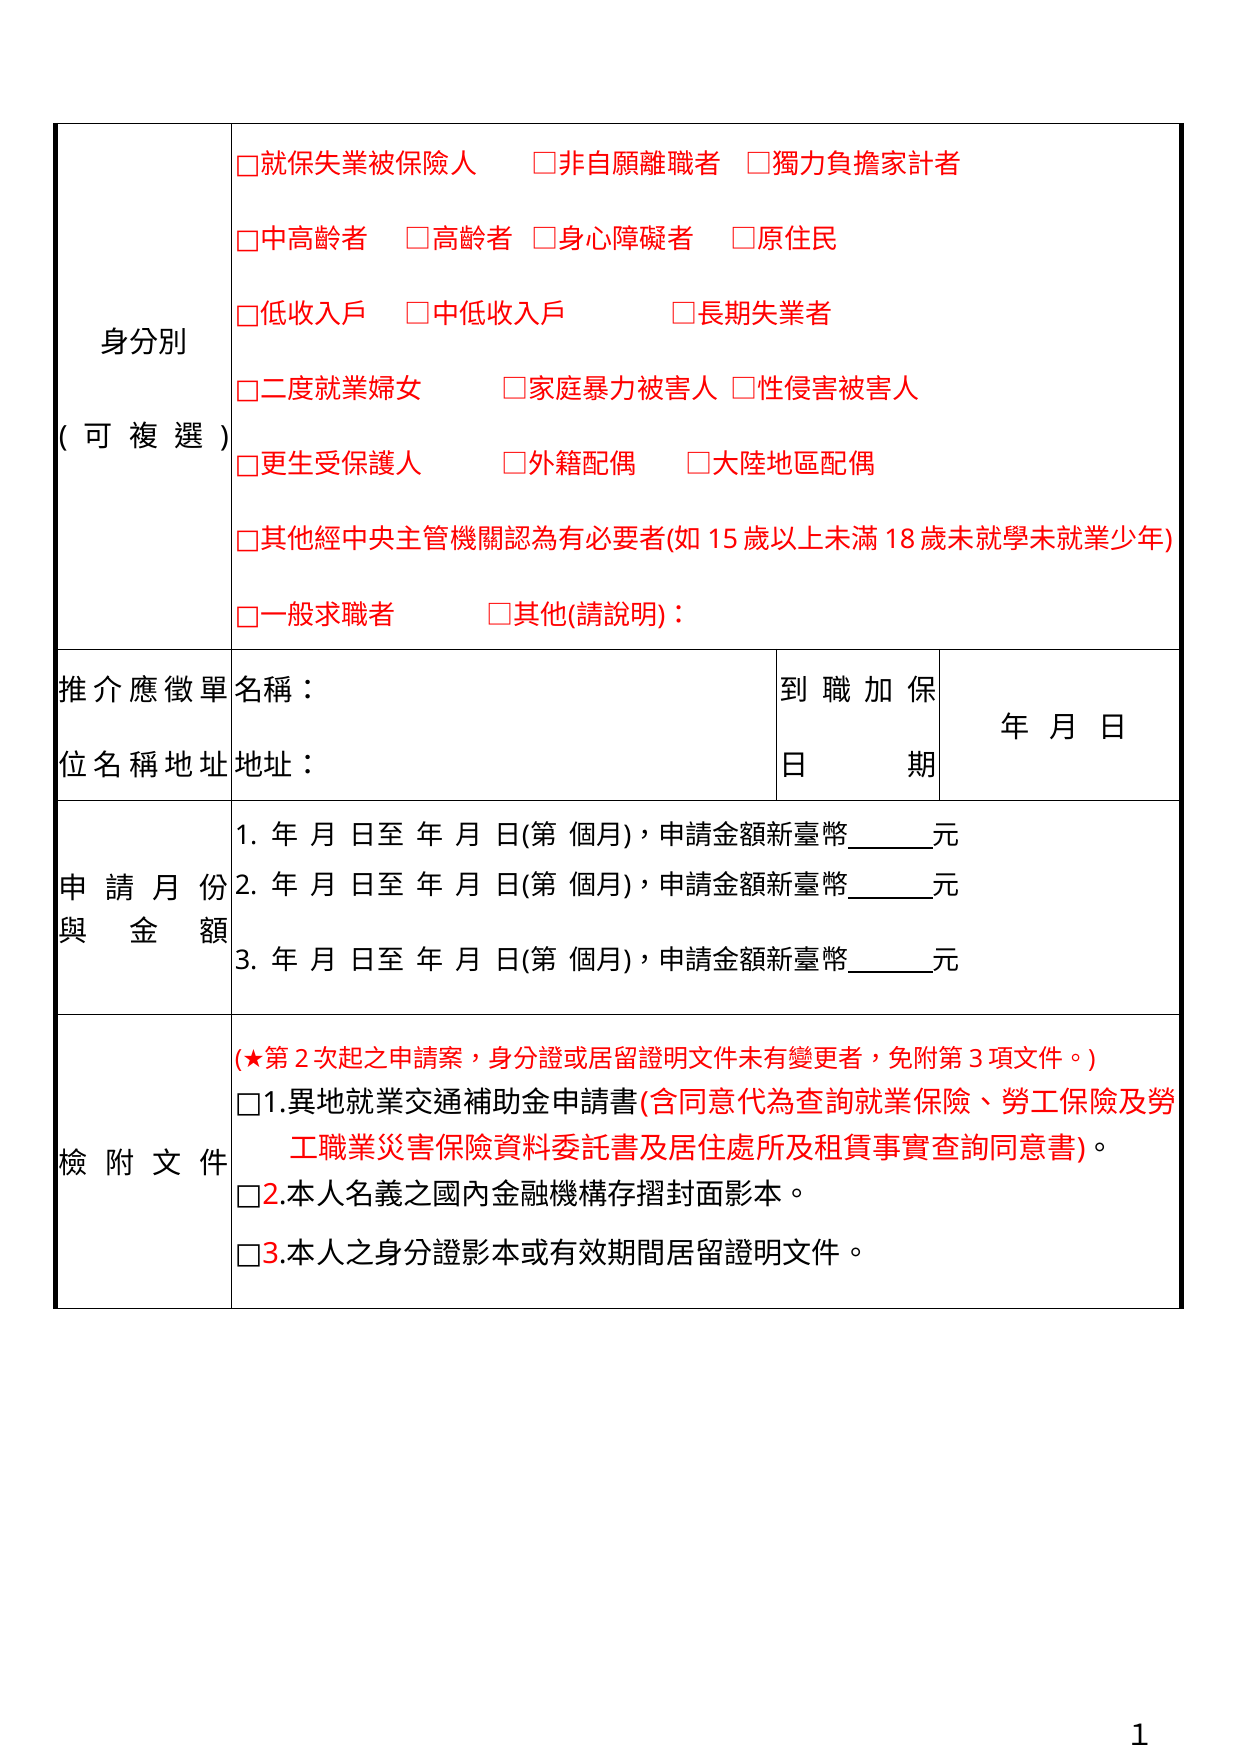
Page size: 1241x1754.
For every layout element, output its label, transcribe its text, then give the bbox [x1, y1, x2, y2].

table_cell (★第2次起之申請案，身分證或居留證明文件未有變更者，免附第3項文件。) □1.異地就業交通補助金申請書(含同意代為查詢就業保險、勞工保險及勞工職業災害保險資料委託書及居住處所及租賃事實查詢同意書)。 □2.本人名義之國內金融機構存摺封面影本。 □3.本人之身分證影本或有效期間居留證明文件。 [232, 1015, 1179, 1308]
table_cell □就保失業被保險人 □非自願離職者 □獨力負擔家計者 □中高齡者 □高齡者 □身心障礙者 □原住民 □低收入戶 □中低收入戶 □長期失業者 □二度就業婦女 □家庭暴力被害人 □性侵害被害人 □更生受保護人 □外籍配偶 □大陸地區配偶 □其他經中央主管機關認為有必要者(如15歲以上未滿18歲未就學未就業少年) □一般求職者 □其他(請說明)： [232, 124, 1179, 649]
table_cell 1. 年 月 日至 年 月 日(第 個月)，申請金額新臺幣 元 2. 年 月 日至 年 月 日(第 個月)，申請金額新臺幣 元 3. 年 月 日至 年 月 日(第 個月)，申請金額新臺幣 元 [232, 801, 1179, 1013]
table_cell 年 月 日 [940, 650, 1179, 800]
table_cell 檢附文件 [58, 1015, 231, 1308]
table_cell 身分別 (可複選) [58, 124, 231, 649]
table_cell 推介應徵單位名稱地址 [58, 650, 231, 800]
table_cell 到職加保 日期 [777, 650, 939, 800]
table_cell 名稱： 地址： [232, 650, 776, 800]
table_cell 申請月份 與金額 [58, 801, 231, 1013]
